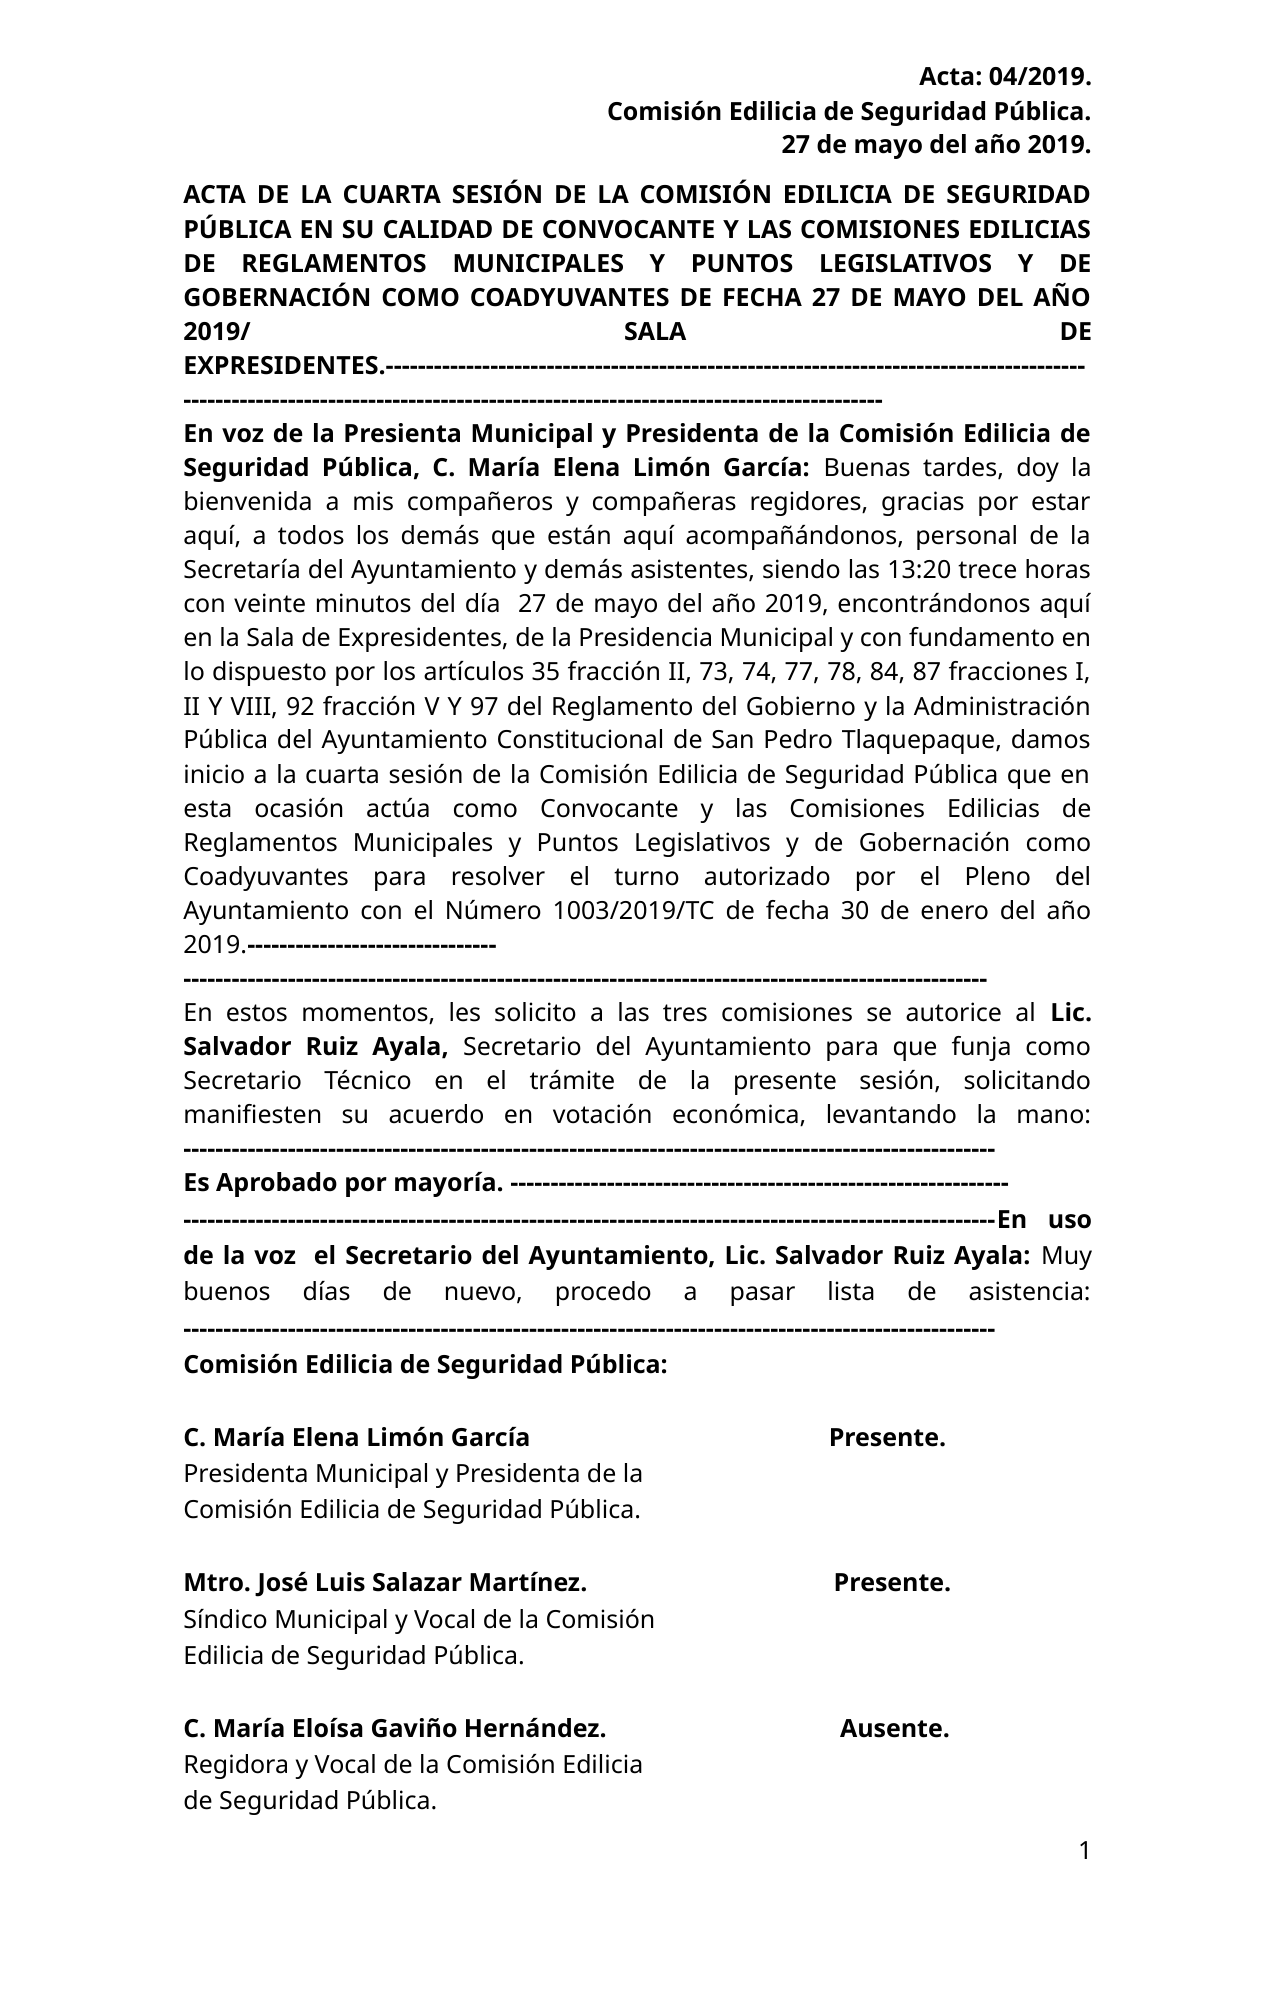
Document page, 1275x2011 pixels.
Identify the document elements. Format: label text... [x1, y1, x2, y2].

text Comisión Edilicia de Seguridad Pública. [183, 1492, 1092, 1526]
text -----------------------------------------------------------------------------------------------------En uso de la voz el Secretario del Ayuntamiento, Lic. Salvador Ruiz Ayala: Muy buenos días de nuevo, procedo a pasar lista de asistencia: ----------------------------------------------------------------------------------------------------- [183, 1201, 1092, 1344]
text Edilicia de Seguridad Pública. [183, 1638, 1092, 1672]
text C. María Eloísa Gaviño Hernández. Ausente. [183, 1710, 1092, 1744]
text de Seguridad Pública. [183, 1783, 1092, 1817]
text Síndico Municipal y Vocal de la Comisión [183, 1601, 1092, 1635]
text En voz de la Presienta Municipal y Presidenta de la Comisión Edilicia de Seguridad Pública, C. María Elena Limón García: Buenas tardes, doy la bienvenida a mis compañeros y compañeras regidores, gracias por estar aquí, a todos los demás que están aquí acompañándonos, personal de la Secretaría del Ayuntamiento y demás asistentes, siendo las 13:20 trece horas con veinte minutos del día 27 de mayo del año 2019, encontrándonos aquí en la Sala de Expresidentes, de la Presidencia Municipal y con fundamento en lo dispuesto por los artículos 35 fracción II, 73, 74, 77, 78, 84, 87 fracciones I, II Y VIII, 92 fracción V Y 97 del Reglamento del Gobierno y la Administración Pública del Ayuntamiento Constitucional de San Pedro Tlaquepaque, damos inicio a la cuarta sesión de la Comisión Edilicia de Seguridad Pública que en esta ocasión actúa como Convocante y las Comisiones Edilicias de Reglamentos Municipales y Puntos Legislativos y de Gobernación como Coadyuvantes para resolver el turno autorizado por el Pleno del Ayuntamiento con el Número 1003/2019/TC de fecha 30 de enero del año 2019.------------------------------- [183, 416, 1092, 961]
text Presidenta Municipal y Presidenta de la [183, 1456, 1092, 1490]
text ---------------------------------------------------------------------------------------------------- [183, 961, 1092, 995]
text Regidora y Vocal de la Comisión Edilicia [183, 1747, 1092, 1781]
text C. María Elena Limón García Presente. [183, 1419, 1092, 1453]
text Comisión Edilicia de Seguridad Pública: [183, 1347, 1092, 1381]
text ACTA DE LA CUARTA SESIÓN DE LA COMISIÓN EDILICIA DE SEGURIDAD PÚBLICA EN SU CALIDAD DE CONVOCANTE Y LAS COMISIONES EDILICIAS DE REGLAMENTOS MUNICIPALES Y PUNTOS LEGISLATIVOS Y DE GOBERNACIÓN COMO COADYUVANTES DE FECHA 27 DE MAYO DEL AÑO 2019/ SALA DE EXPRESIDENTES.------------------------------------------------------------------------------------------------------------------------------------------------------------------------------ [183, 177, 1092, 416]
text Mtro. José Luis Salazar Martínez. Presente. [183, 1565, 1092, 1599]
text Es Aprobado por mayoría. -------------------------------------------------------------- [183, 1165, 1092, 1199]
text En estos momentos, les solicito a las tres comisiones se autorice al Lic. Salvador Ruiz Ayala, Secretario del Ayuntamiento para que funja como Secretario Técnico en el trámite de la presente sesión, solicitando manifiesten su acuerdo en votación económica, levantando la mano: ----------------------------------------------------------------------------------------------------- [183, 995, 1092, 1165]
